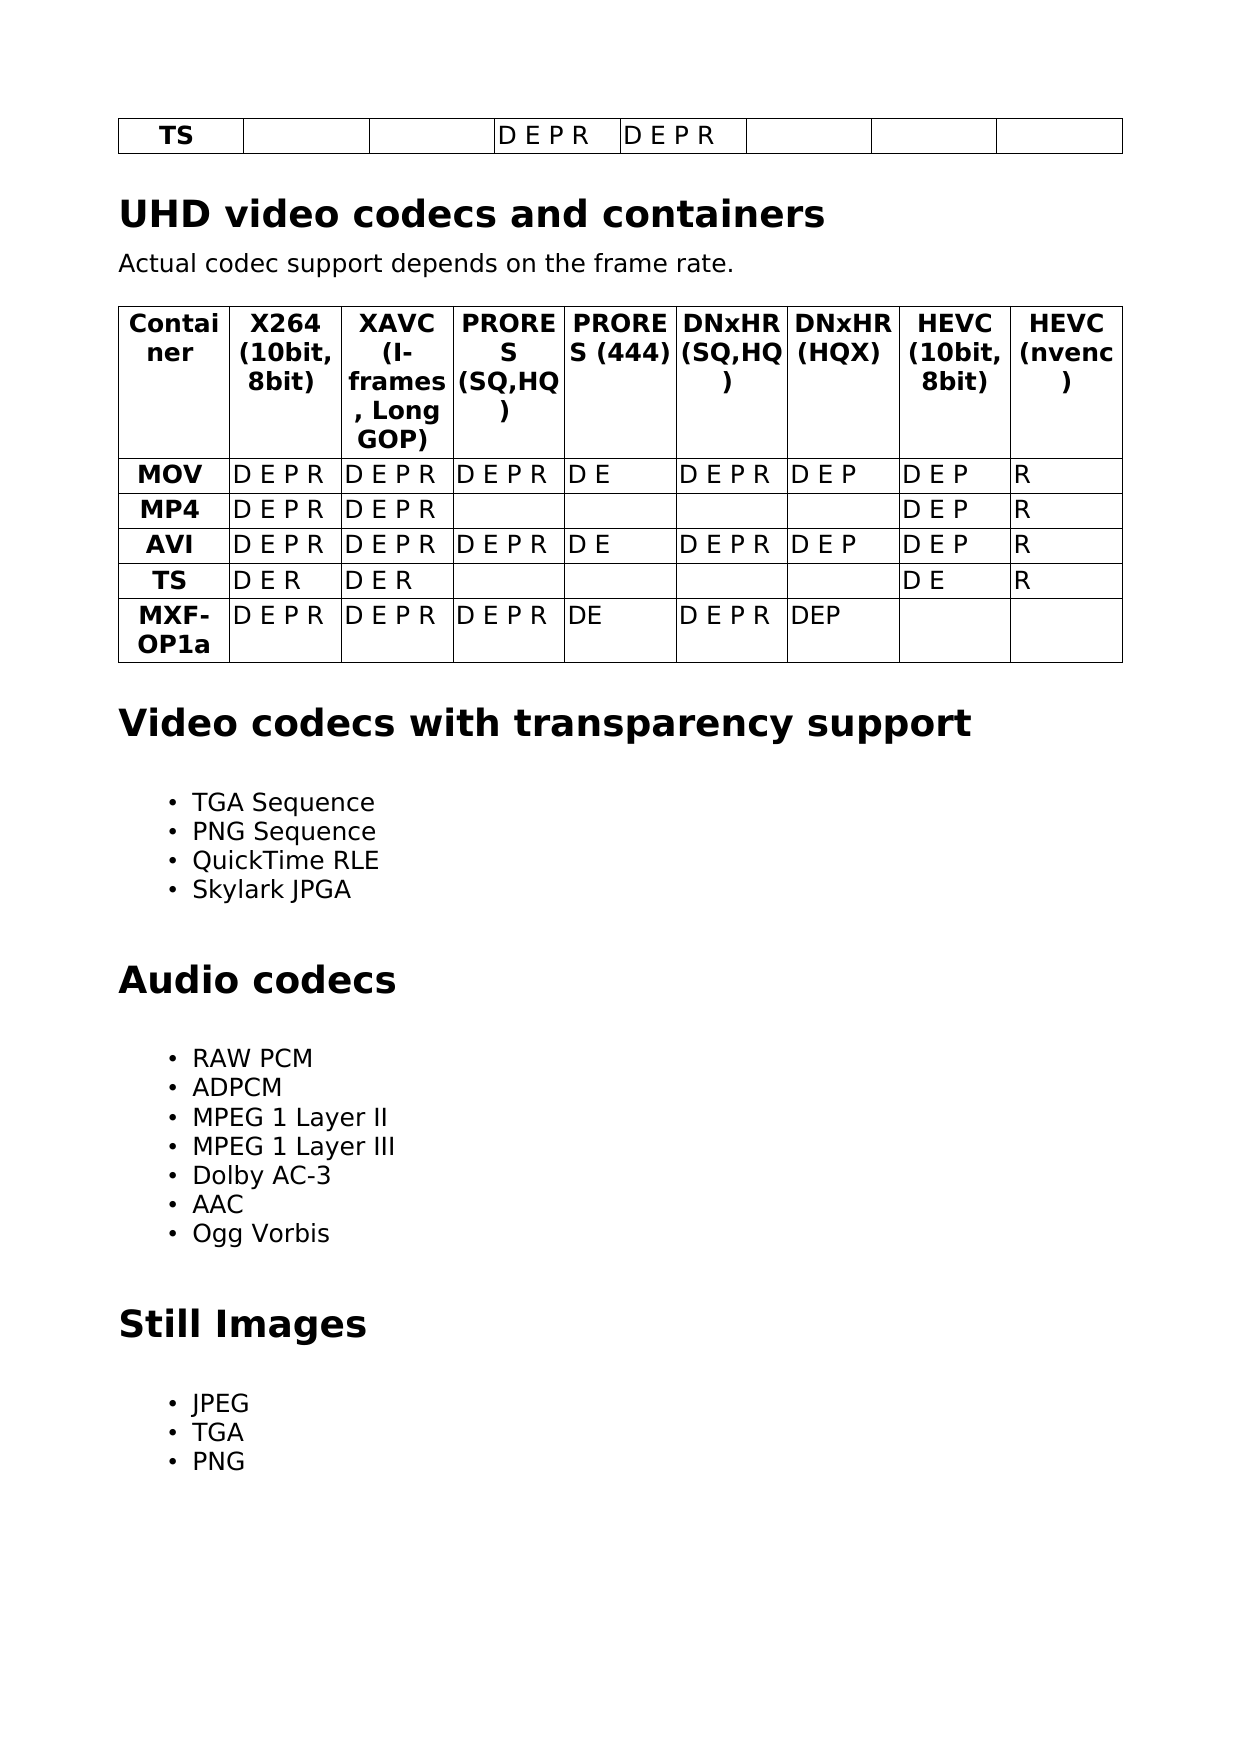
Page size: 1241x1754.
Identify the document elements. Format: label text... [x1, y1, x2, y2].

list MPEG 1 Layer III [177, 1132, 1122, 1161]
list PNG [177, 1447, 1122, 1476]
table_cell D E P R [621, 119, 746, 153]
table_cell D E P R [342, 599, 453, 662]
table_cell D E P [788, 459, 899, 493]
list Skylark JPGA [177, 875, 1122, 904]
table_cell AVI [119, 529, 229, 563]
table_cell D E R [342, 564, 453, 598]
table_cell [244, 119, 369, 153]
list TGA [177, 1418, 1122, 1447]
table_cell D E P R [454, 599, 564, 662]
table_cell D E P [900, 529, 1010, 563]
table_cell MP4 [119, 494, 229, 528]
subtitle Audio codecs [118, 959, 1122, 1002]
table_header HEVC (10bit,8bit) [900, 307, 1010, 457]
table_cell DEP [788, 599, 899, 662]
table_header Container [119, 307, 229, 457]
list Ogg Vorbis [177, 1219, 1122, 1249]
table_cell D E P R [342, 529, 453, 563]
table_cell [677, 564, 787, 598]
table_cell D E P R [677, 529, 787, 563]
table_cell D E P R [677, 459, 787, 493]
table_cell D E P [788, 529, 899, 563]
table_header DNxHR (HQX) [788, 307, 899, 457]
table_header X264 (10bit, 8bit) [230, 307, 341, 457]
table_cell D E [565, 529, 676, 563]
table_header HEVC (nvenc) [1011, 307, 1122, 457]
table_cell [565, 494, 676, 528]
table_cell D E R [230, 564, 341, 598]
table_cell R [1011, 529, 1122, 563]
list MPEG 1 Layer II [177, 1103, 1122, 1132]
table_cell [788, 494, 899, 528]
subtitle UHD video codecs and containers [118, 193, 1122, 237]
table_cell R [1011, 564, 1122, 598]
table_cell MOV [119, 459, 229, 493]
table_cell D E [565, 459, 676, 493]
table_cell D E P R [342, 494, 453, 528]
list AAC [177, 1190, 1122, 1219]
table_cell [788, 564, 899, 598]
list JPEG [177, 1389, 1122, 1418]
table_header DNxHR (SQ,HQ) [677, 307, 787, 457]
table_cell [747, 119, 871, 153]
table_cell D E P R [454, 529, 564, 563]
table_cell D E P [900, 494, 1010, 528]
table_cell D E P R [495, 119, 620, 153]
text Actual codec support depends on the frame rate. [118, 249, 1122, 278]
table_header XAVC (I-frames, Long GOP) [342, 307, 453, 457]
list QuickTime RLE [177, 846, 1122, 875]
table_cell DE [565, 599, 676, 662]
table_cell TS [119, 564, 229, 598]
table_cell D E P R [342, 459, 453, 493]
table_cell R [1011, 494, 1122, 528]
table_cell [997, 119, 1122, 153]
subtitle Video codecs with transparency support [118, 702, 1122, 746]
list ADPCM [177, 1074, 1122, 1103]
list PNG Sequence [177, 817, 1122, 846]
table_cell [1011, 599, 1122, 662]
table_cell D E P R [230, 494, 341, 528]
table_cell D E P [900, 459, 1010, 493]
table_cell [370, 119, 494, 153]
table_cell D E P R [677, 599, 787, 662]
table_cell MXF-OP1a [119, 599, 229, 662]
table_cell [872, 119, 996, 153]
table_cell D E P R [230, 529, 341, 563]
list Dolby AC-3 [177, 1161, 1122, 1190]
list RAW PCM [177, 1044, 1122, 1074]
table_cell R [1011, 459, 1122, 493]
list TGA Sequence [177, 788, 1122, 817]
table_cell D E [900, 564, 1010, 598]
table_cell D E P R [230, 459, 341, 493]
table_cell [677, 494, 787, 528]
table_header PRORES (SQ,HQ) [454, 307, 564, 457]
table_cell D E P R [454, 459, 564, 493]
table_header PRORES (444) [565, 307, 676, 457]
table_cell [900, 599, 1010, 662]
table_cell [454, 494, 564, 528]
subtitle Still Images [118, 1303, 1122, 1347]
table_cell D E P R [230, 599, 341, 662]
table_cell TS [119, 119, 243, 153]
table_cell [565, 564, 676, 598]
table_cell [454, 564, 564, 598]
